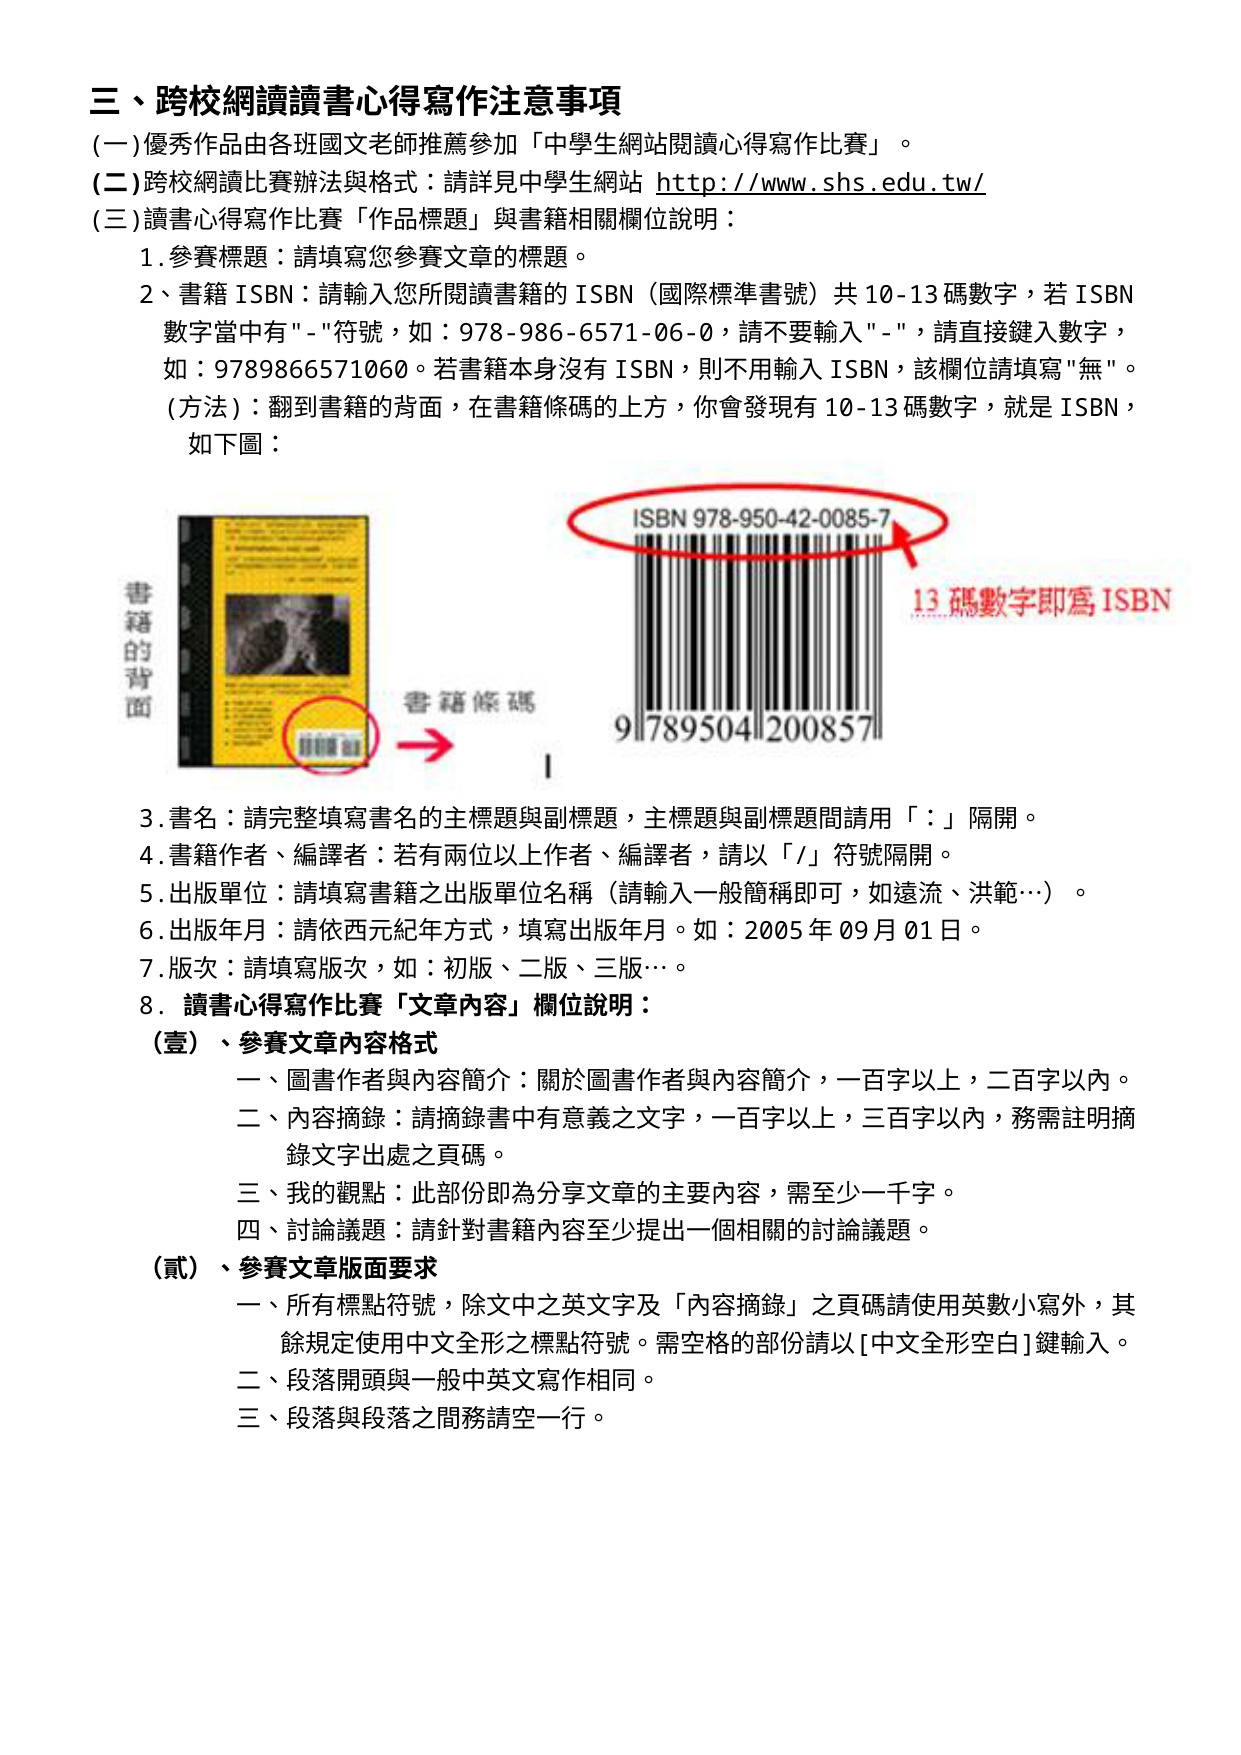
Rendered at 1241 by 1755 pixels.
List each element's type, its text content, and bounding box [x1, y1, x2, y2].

text 8. 讀書心得寫作比賽「文章內容」欄位說明： [139, 984, 1152, 1022]
text 三、跨校網讀讀書心得寫作注意事項 [89, 75, 1152, 123]
text 三、我的觀點：此部份即為分享文章的主要內容，需至少一千字。 [189, 1172, 1152, 1209]
text (一)優秀作品由各班國文老師推薦參加「中學生網站閱讀心得寫作比賽」。 [89, 123, 1152, 161]
text 二、內容摘錄：請摘錄書中有意義之文字，一百字以上，三百字以內，務需註明摘錄文字出處之頁碼。 [236, 1097, 1152, 1172]
text 四、討論議題：請針對書籍內容至少提出一個相關的討論議題。 [189, 1209, 1152, 1247]
text 二、段落開頭與一般中英文寫作相同。 [236, 1359, 1152, 1397]
text 2、書籍ISBN：請輸入您所閱讀書籍的ISBN（國際標準書號）共10-13碼數字，若ISBN數字當中有"-"符號，如：978-986-6571-06-0，請不要輸入"-"，請直接鍵入數字，如：9789866571060。若書籍本身沒有ISBN，則不用輸入ISBN，該欄位請填寫"無"。 [139, 273, 1152, 386]
text 6.出版年月：請依西元紀年方式，填寫出版年月。如：2005年09月01日。 [139, 909, 1152, 947]
text 3.書名：請完整填寫書名的主標題與副標題，主標題與副標題間請用「：」隔開。 [139, 797, 1152, 834]
text (二)跨校網讀比賽辦法與格式：請詳見中學生網站 http://www.shs.edu.tw/ [89, 161, 1152, 198]
text （壹）、參賽文章內容格式 [139, 1022, 1152, 1059]
text 1.參賽標題：請填寫您參賽文章的標題。 [139, 236, 1152, 273]
text 5.出版單位：請填寫書籍之出版單位名稱（請輸入一般簡稱即可，如遠流、洪範…）。 [139, 872, 1152, 909]
text 三、段落與段落之間務請空一行。 [236, 1397, 1152, 1434]
text 一、所有標點符號，除文中之英文字及「內容摘錄」之頁碼請使用英數小寫外，其餘規定使用中文全形之標點符號。需空格的部份請以[中文全形空白]鍵輸入。 [236, 1284, 1152, 1359]
text 4.書籍作者、編譯者：若有兩位以上作者、編譯者，請以「/」符號隔開。 [139, 834, 1152, 872]
text （貳）、參賽文章版面要求 [139, 1247, 1152, 1284]
text (方法)：翻到書籍的背面，在書籍條碼的上方，你會發現有10-13碼數字，就是ISBN，如下圖： [164, 386, 1152, 460]
text 一、圖書作者與內容簡介：關於圖書作者與內容簡介，一百字以上，二百字以內。 [189, 1059, 1152, 1097]
text 7.版次：請填寫版次，如：初版、二版、三版…。 [139, 947, 1152, 984]
text (三)讀書心得寫作比賽「作品標題」與書籍相關欄位說明： [89, 198, 1152, 236]
